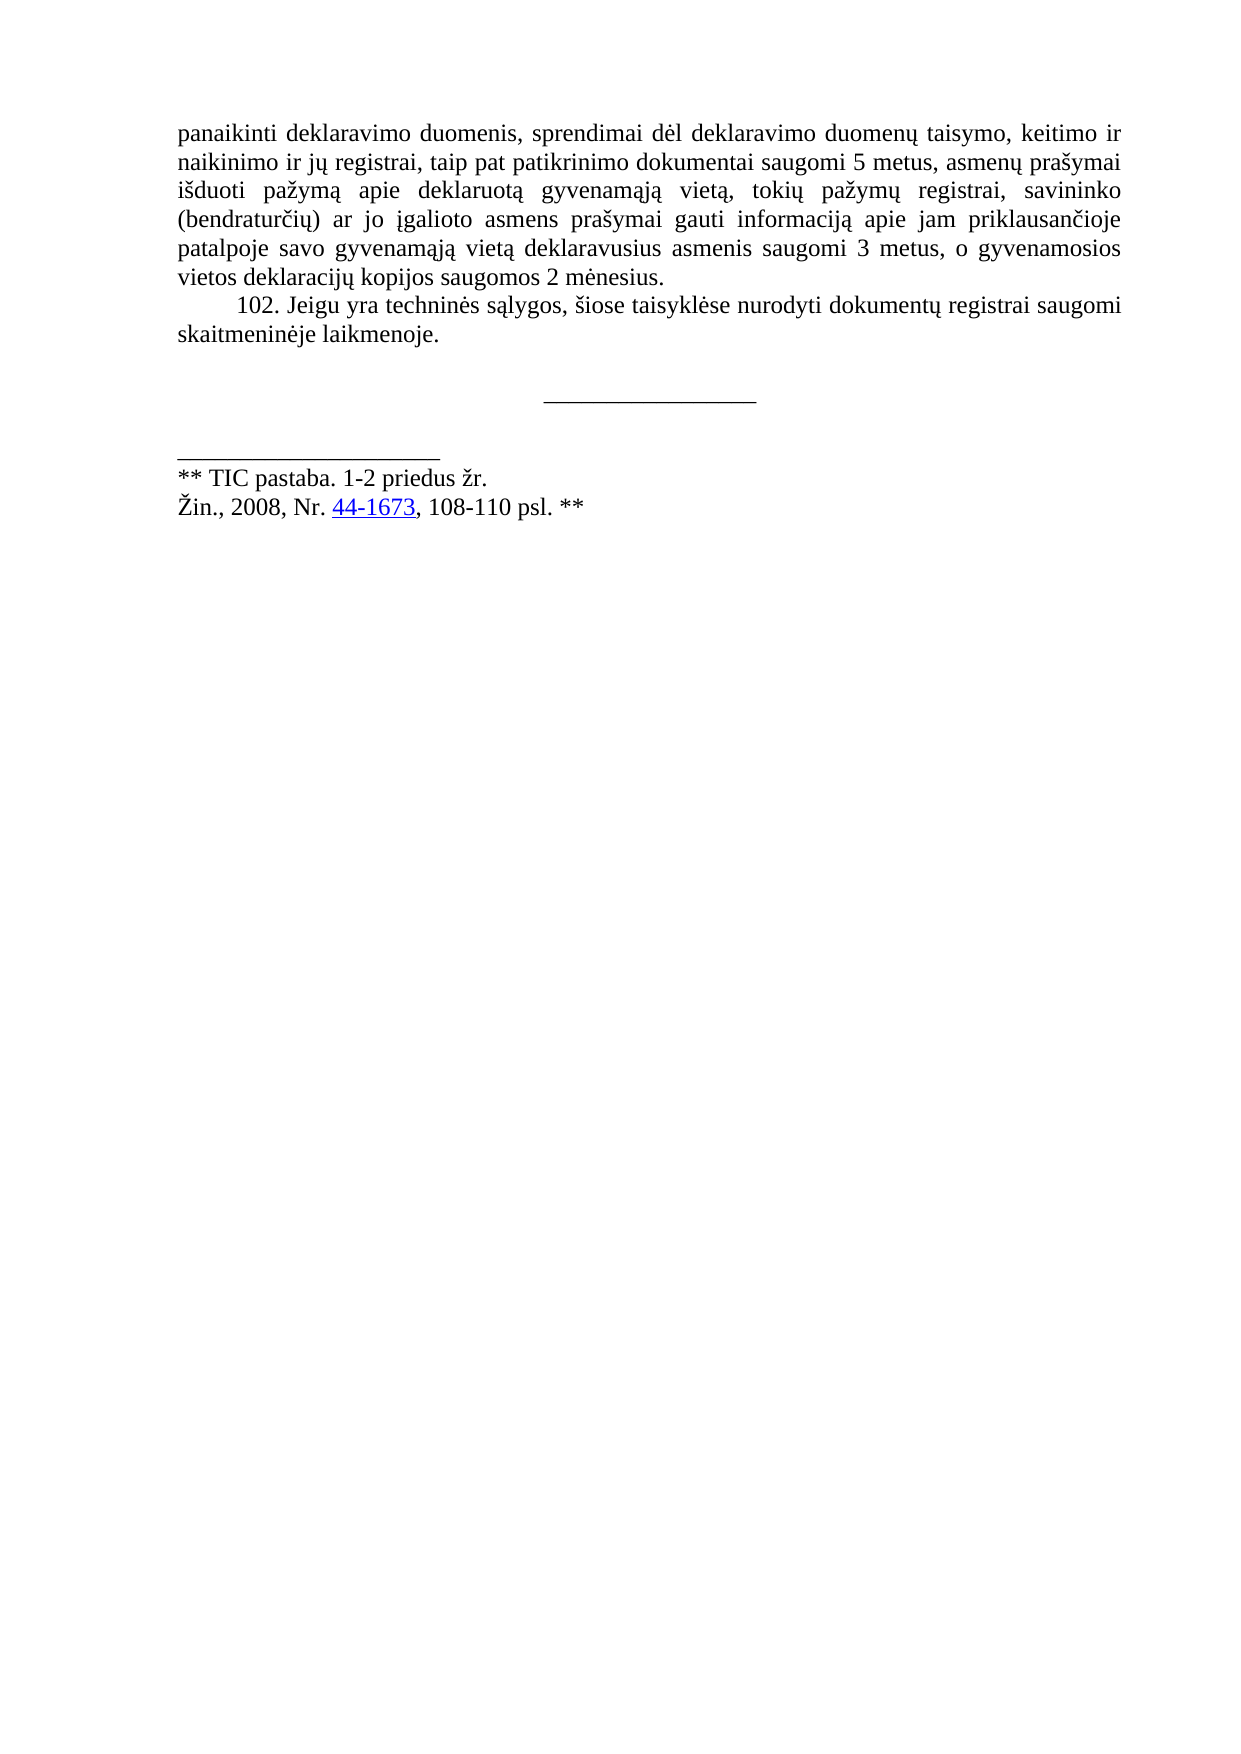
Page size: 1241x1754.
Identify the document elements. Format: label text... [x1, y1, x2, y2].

text 102. Jeigu yra techninės sąlygos, šiose taisyklėse nurodyti dokumentų registrai saugomi skaitmeninėje laikmenoje. [177, 291, 1122, 348]
text ** TIC pastaba. 1-2 priedus žr. [177, 463, 1122, 492]
text Žin., 2008, Nr. 44-1673, 108-110 psl. ** [177, 492, 1122, 521]
text _________________ [177, 377, 1122, 406]
text panaikinti deklaravimo duomenis, sprendimai dėl deklaravimo duomenų taisymo, keitimo ir naikinimo ir jų registrai, taip pat patikrinimo dokumentai saugomi 5 metus, asmenų prašymai išduoti pažymą apie deklaruotą gyvenamąją vietą, tokių pažymų registrai, savininko (bendraturčių) ar jo įgalioto asmens prašymai gauti informaciją apie jam priklausančioje patalpoje savo gyvenamąją vietą deklaravusius asmenis saugomi 3 metus, o gyvenamosios vietos deklaracijų kopijos saugomos 2 mėnesius. [177, 118, 1122, 291]
text _____________________ [177, 434, 1122, 463]
